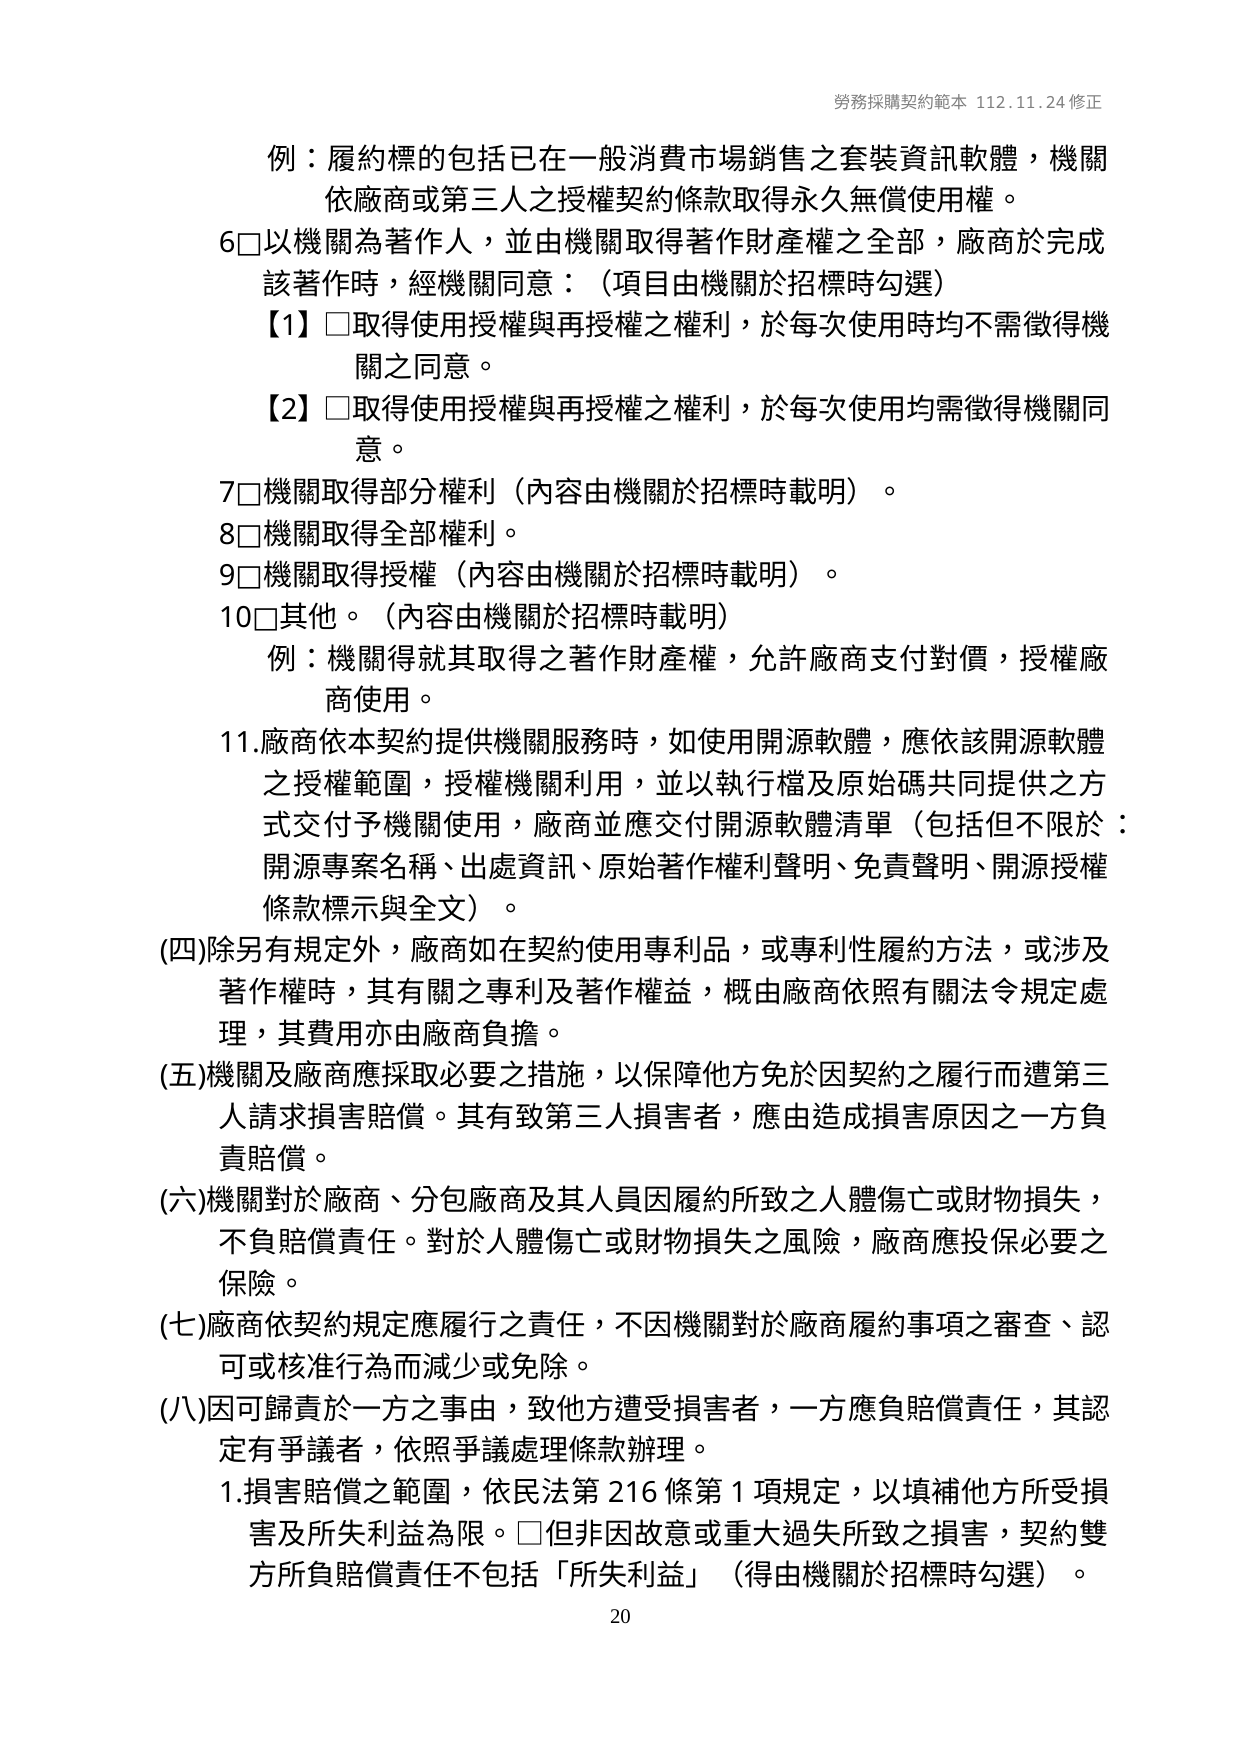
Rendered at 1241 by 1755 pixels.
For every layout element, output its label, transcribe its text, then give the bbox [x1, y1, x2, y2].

text 1.損害賠償之範圍，依民法第216條第1項規定，以填補他方所受損害及所失利益為限。□但非因故意或重大過失所致之損害，契約雙方所負賠償責任不包括「所失利益」（得由機關於招標時勾選）。 [218, 1469, 1110, 1594]
text 例：履約標的包括已在一般消費市場銷售之套裝資訊軟體，機關依廠商或第三人之授權契約條款取得永久無償使用權。 [267, 136, 1110, 219]
text (六)機關對於廠商、分包廠商及其人員因履約所致之人體傷亡或財物損失，不負賠償責任。對於人體傷亡或財物損失之風險，廠商應投保必要之保險。 [159, 1177, 1110, 1302]
text 【2】□取得使用授權與再授權之權利，於每次使用均需徵得機關同意。 [255, 386, 1110, 469]
text 6□以機關為著作人，並由機關取得著作財產權之全部，廠商於完成該著作時，經機關同意：（項目由機關於招標時勾選） [218, 219, 1108, 302]
text 9□機關取得授權（內容由機關於招標時載明）。 [218, 552, 1108, 594]
text 8□機關取得全部權利。 [218, 511, 1108, 552]
text 11.廠商依本契約提供機關服務時，如使用開源軟體，應依該開源軟體之授權範圍，授權機關利用，並以執行檔及原始碼共同提供之方式交付予機關使用，廠商並應交付開源軟體清單（包括但不限於：開源專案名稱、出處資訊、原始著作權利聲明、免責聲明、開源授權條款標示與全文）。 [218, 719, 1108, 927]
text (五)機關及廠商應採取必要之措施，以保障他方免於因契約之履行而遭第三人請求損害賠償。其有致第三人損害者，應由造成損害原因之一方負責賠償。 [159, 1052, 1110, 1177]
text (七)廠商依契約規定應履行之責任，不因機關對於廠商履約事項之審查、認可或核准行為而減少或免除。 [159, 1302, 1110, 1386]
text 10□其他。（內容由機關於招標時載明） [218, 594, 1108, 636]
text 7□機關取得部分權利（內容由機關於招標時載明）。 [218, 469, 1108, 511]
text 【1】□取得使用授權與再授權之權利，於每次使用時均不需徵得機關之同意。 [255, 302, 1110, 386]
text (四)除另有規定外，廠商如在契約使用專利品，或專利性履約方法，或涉及著作權時，其有關之專利及著作權益，概由廠商依照有關法令規定處理，其費用亦由廠商負擔。 [159, 927, 1110, 1052]
text 例：機關得就其取得之著作財產權，允許廠商支付對價，授權廠商使用。 [267, 636, 1110, 719]
text (八)因可歸責於一方之事由，致他方遭受損害者，一方應負賠償責任，其認定有爭議者，依照爭議處理條款辦理。 [159, 1386, 1110, 1469]
